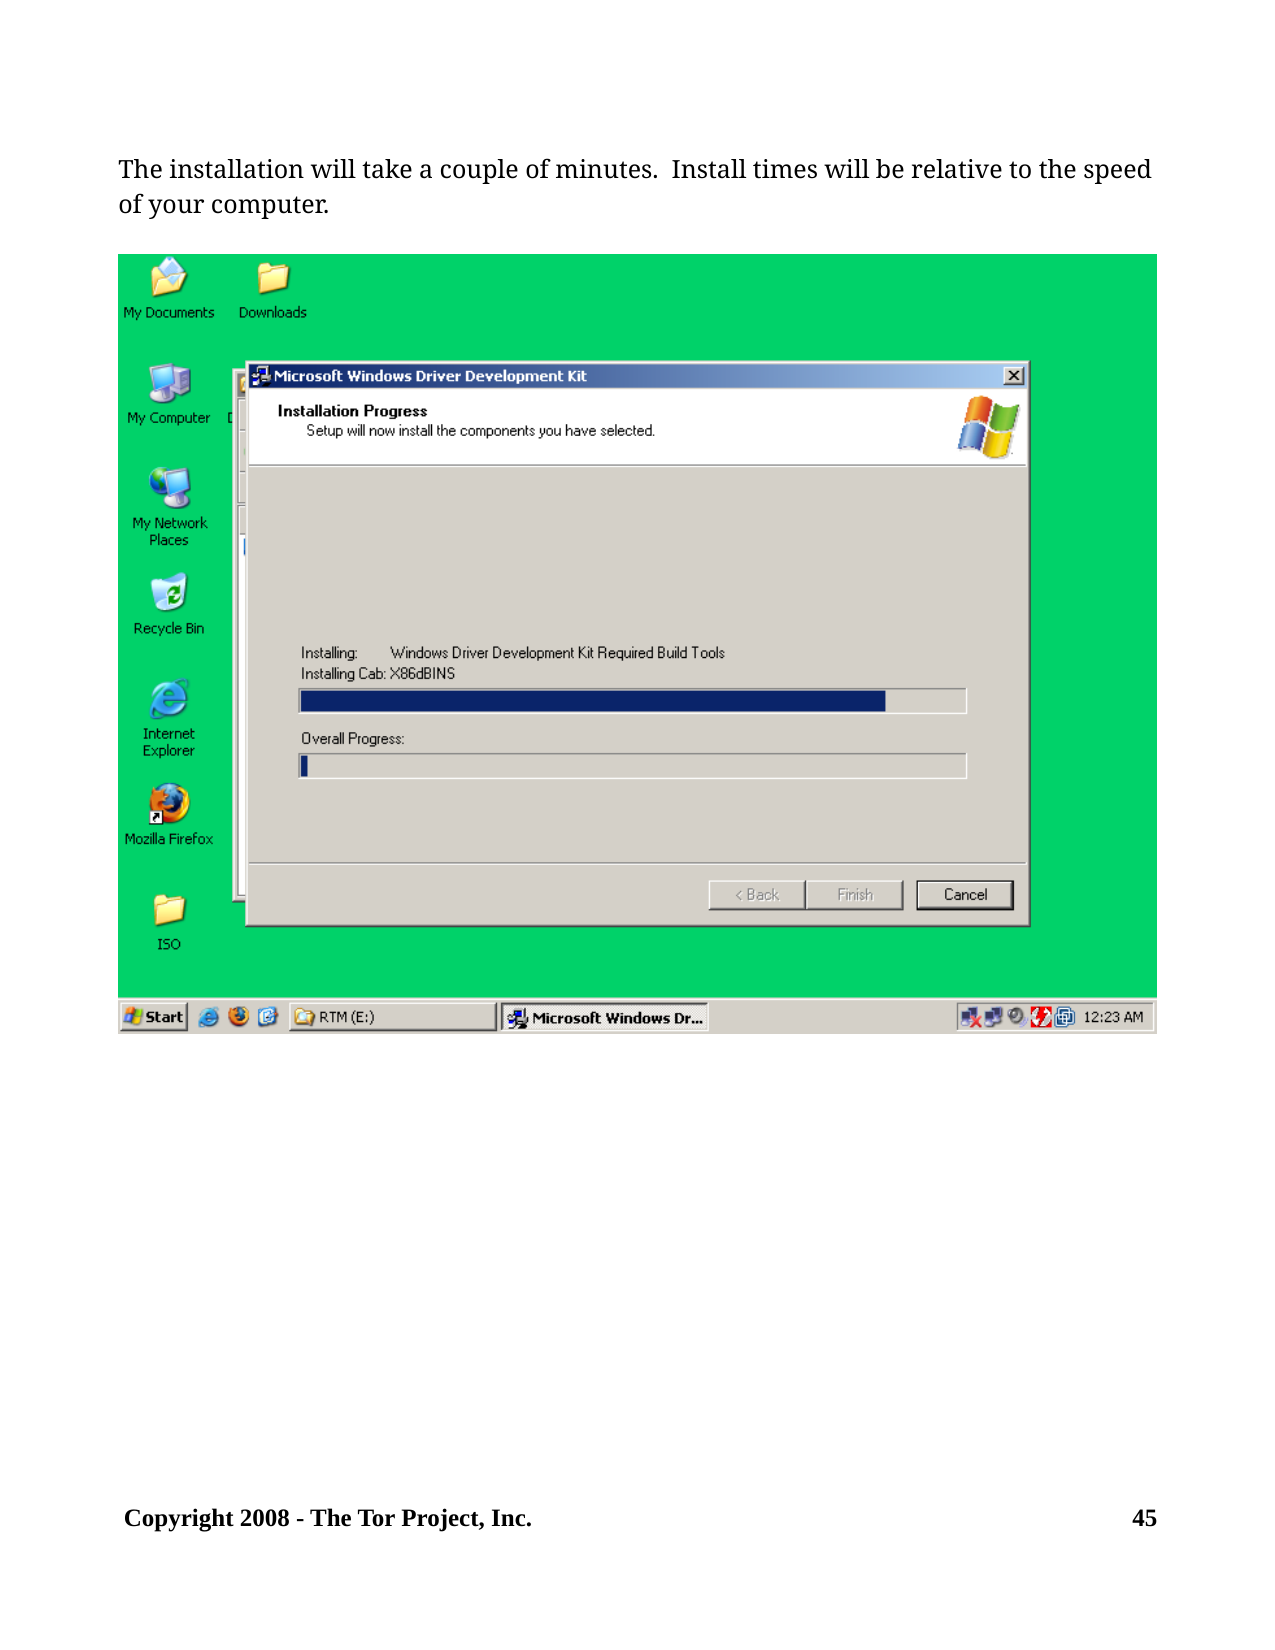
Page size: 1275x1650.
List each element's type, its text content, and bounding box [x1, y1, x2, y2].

picture [118, 254, 1157, 1034]
text The installation will take a couple of minutes. Install times will be relative to the speed of your computer. [118, 152, 1157, 220]
